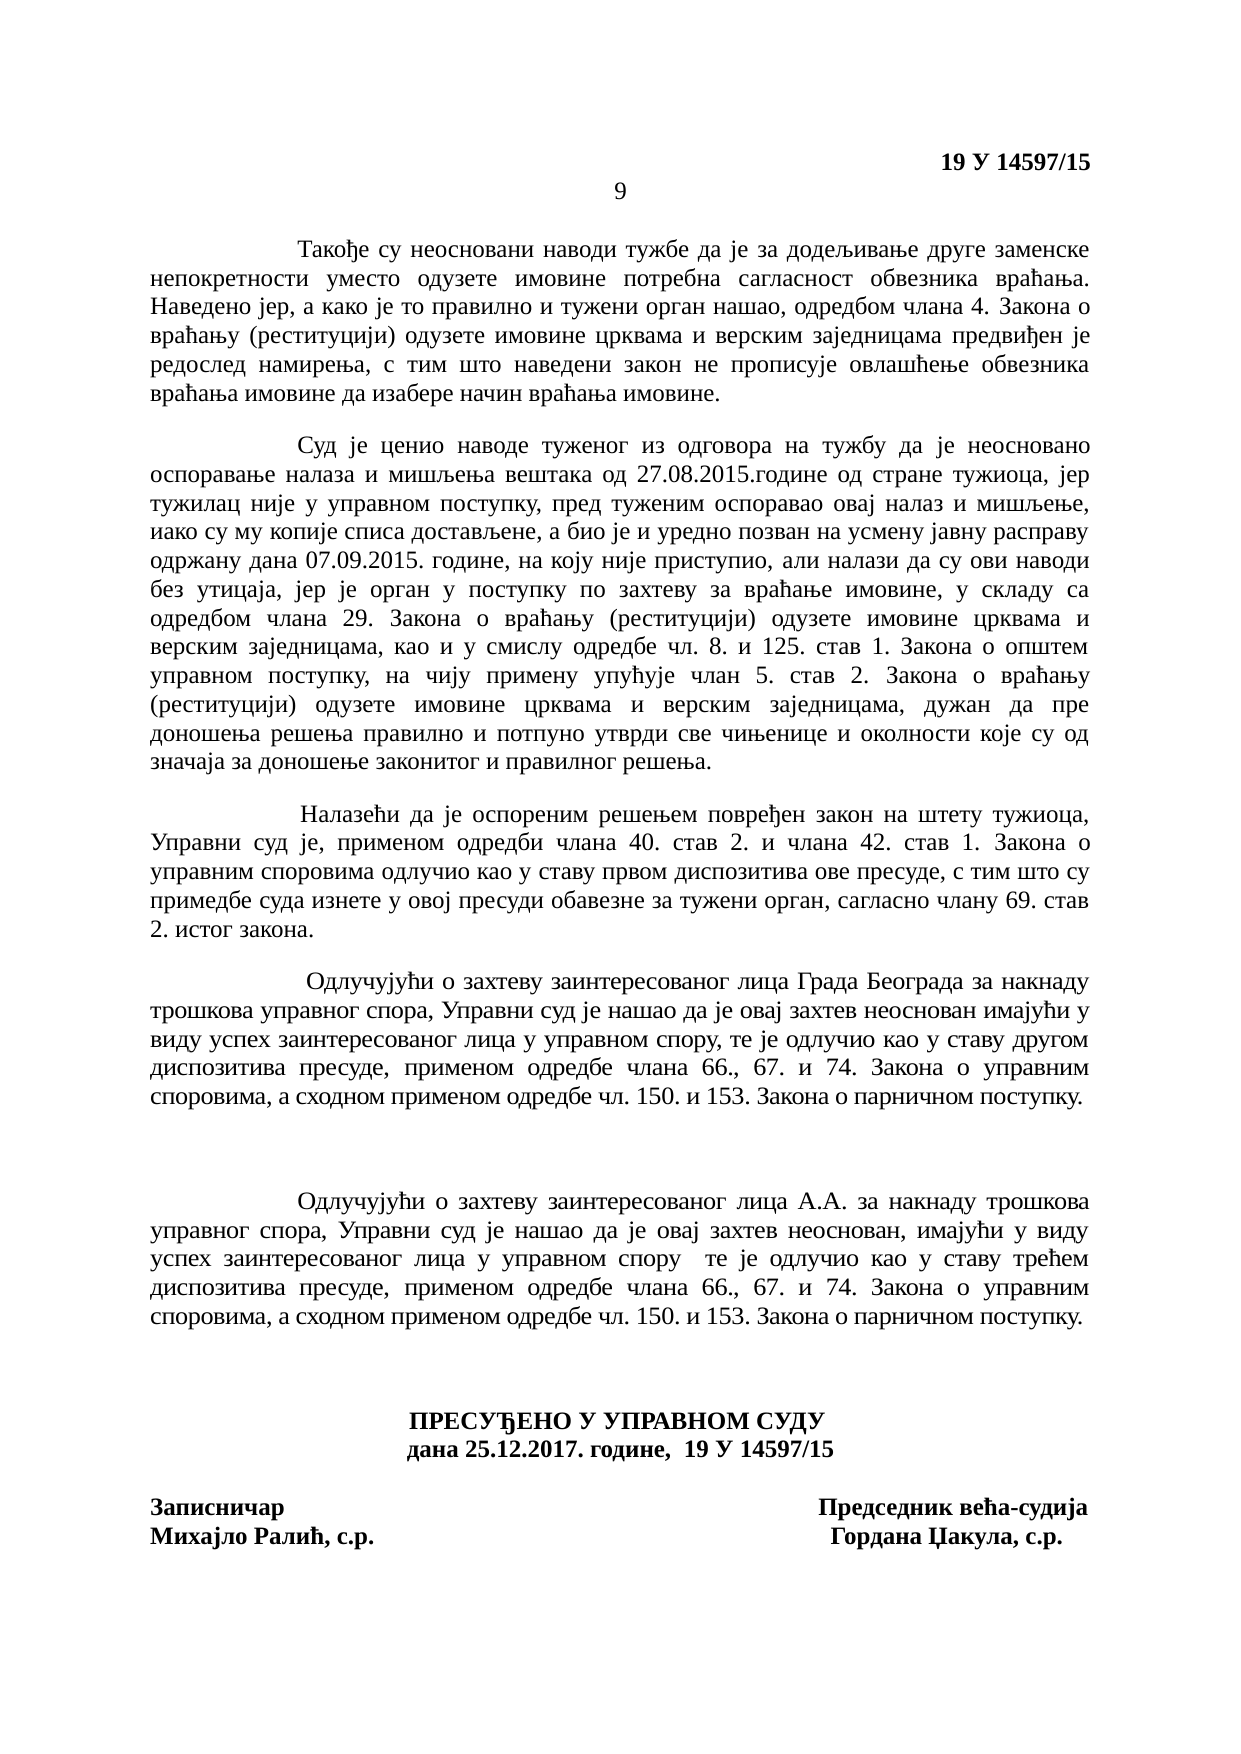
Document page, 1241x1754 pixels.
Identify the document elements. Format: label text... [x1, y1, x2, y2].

text дана 25.12.2017. године, 19 У 14597/15 [150, 1434, 1091, 1463]
text Налазећи да је оспореним решењем повређен закон на штету тужиоца, Управни суд је, применом одредби члана 40. став 2. и члана 42. став 1. Закона о управним споровима одлучио као у ставу првом диспозитива ове пресуде, с тим што су примедбе суда изнете у овој пресуди обавезне за тужени орган, сагласно члану 69. став 2. истог закона. [150, 799, 1091, 942]
text Одлучујући о захтеву заинтересованог лица Града Београда за накнаду трошкова управног спора, Управни суд је нашао да је овај захтев неоснован имајући у виду успех заинтересованог лица у управном спору, те је одлучио као у ставу другом диспозитива пресуде, применом одредбе члана 66., 67. и 74. Закона о управним споровима, а сходном применом одредбе чл. 150. и 153. Закона о парничном поступку. [150, 966, 1091, 1110]
text Записничар Председник већа-судија [150, 1492, 1091, 1521]
text Михајло Ралић, с.р. Гордана Џакула, с.р. [150, 1521, 1091, 1549]
text Такође су неосновани наводи тужбе да је за додељивање друге заменске непокретности уместо одузете имовине потребна сагласност обвезника враћања. Наведено јер, а како је то правилно и тужени орган нашао, одредбом члана 4. Закона о враћању (реституцији) одузете имовине црквама и верским заједницама предвиђен је редослед намирења, с тим што наведени закон не прописује овлашћење обвезника враћања имовине да изабере начин враћања имовине. [150, 234, 1091, 406]
text Суд је ценио наводе туженог из одговора на тужбу да је неосновано оспоравање налаза и мишљења вештака од 27.08.2015.године од стране тужиоца, јер тужилац није у управном поступку, пред туженим оспоравао овај налаз и мишљење, иако су му копије списа достављене, а био је и уредно позван на усмену јавну расправу одржану дана 07.09.2015. године, на коју није приступио, али налази да су ови наводи без утицаја, јер је орган у поступку по захтеву за враћање имовине, у складу са одредбом члана 29. Закона о враћању (реституцији) одузете имовине црквама и верским заједницама, као и у смислу одредбе чл. 8. и 125. став 1. Закона о општем управном поступку, на чију примену упућује члан 5. став 2. Закона о враћању (реституцији) одузете имовине црквама и верским заједницама, дужан да пре доношења решења правилно и потпуно утврди све чињенице и околности које су од значаја за доношење законитог и правилног решења. [150, 430, 1091, 775]
text Одлучујући о захтеву заинтересованог лица A.A. за накнаду трошкова управног спора, Управни суд је нашао да је овај захтев неоснован, имајући у виду успех заинтересованог лица у управном спору те је одлучио као у ставу трећем диспозитива пресуде, применом одредбе члана 66., 67. и 74. Закона о управним споровима, а сходном применом одредбе чл. 150. и 153. Закона о парничном поступку. [150, 1186, 1091, 1330]
text ПРЕСУЂЕНО У УПРАВНОМ СУДУ [150, 1406, 1091, 1434]
